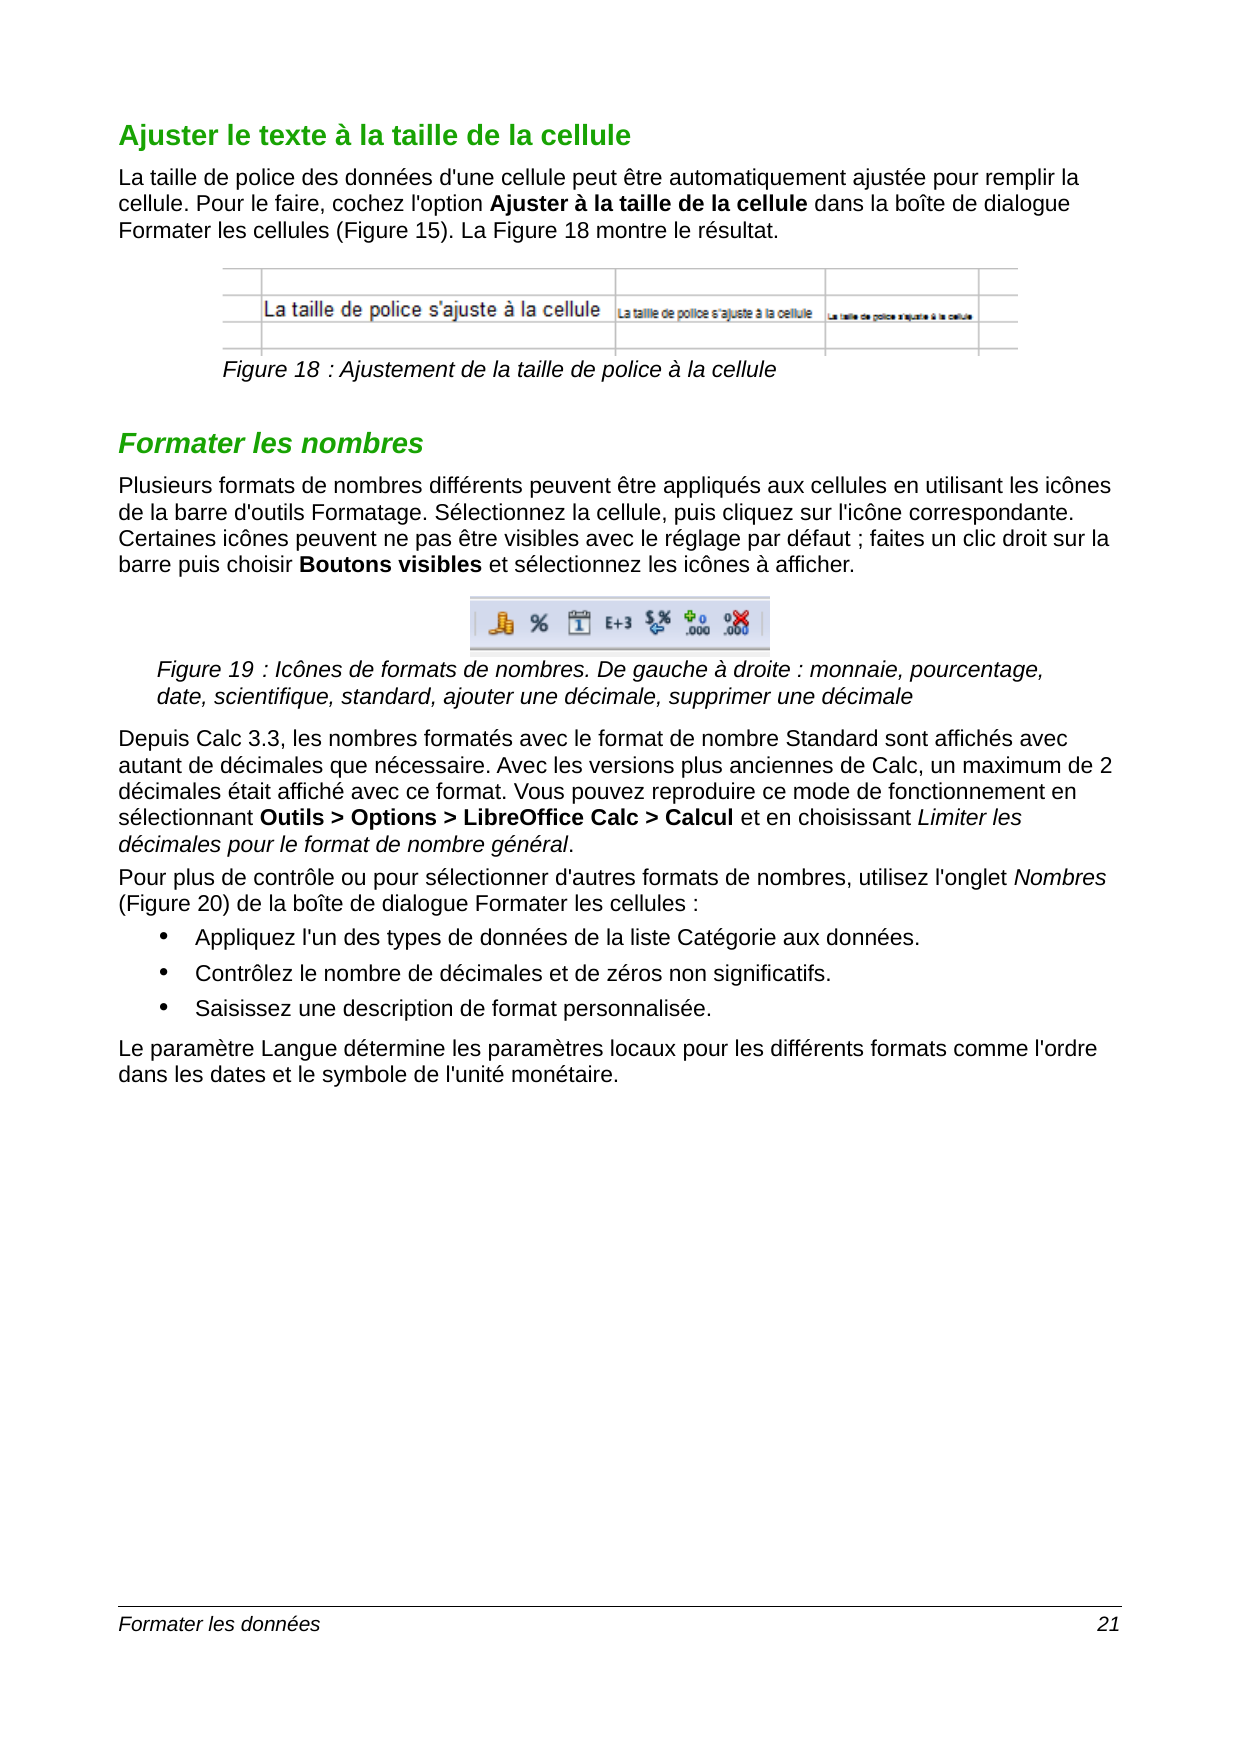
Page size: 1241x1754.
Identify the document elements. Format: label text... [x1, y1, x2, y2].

text Le paramètre Langue détermine les paramètres locaux pour les différents formats comme l'ordre dans les dates et le symbole de l'unité monétaire. [118, 1035, 1122, 1088]
list Plusieurs formats de nombres différents peuvent être appliqués aux cellules en utilisant les icônes de la barre d'outils Formatage. Sélectionnez la cellule, puis cliquez sur l'icône correspondante. Certaines icônes peuvent ne pas être visibles avec le réglage par défaut ; faites un clic droit sur la barre puis choisir Boutons visibles et sélectionnez les icônes à afficher. [118, 472, 1122, 578]
subtitle Ajuster le texte à la taille de la cellule [118, 118, 1122, 152]
list Contrôlez le nombre de décimales et de zéros non significatifs. [156, 958, 1122, 987]
text La taille de police des données d'une cellule peut être automatiquement ajustée pour remplir la cellule. Pour le faire, cochez l'option Ajuster à la taille de la cellule dans la boîte de dialogue Formater les cellules (Figure 15). La Figure 18 montre le résultat. [118, 164, 1122, 243]
list Pour plus de contrôle ou pour sélectionner d'autres formats de nombres, utilisez l'onglet Nombres (Figure 20) de la boîte de dialogue Formater les cellules : [118, 863, 1122, 916]
picture [470, 596, 770, 657]
list Appliquez l'un des types de données de la liste Catégorie aux données. [156, 923, 1122, 952]
picture [222, 268, 1018, 356]
text Figure 19 : Icônes de formats de nombres. De gauche à droite : monnaie, pourcentage, date, scientifique, standard, ajouter une décimale, supprimer une décimale [157, 597, 1084, 709]
text Figure 18 : Ajustement de la taille de police à la cellule [222, 356, 1018, 382]
list Depuis Calc 3.3, les nombres formatés avec le format de nombre Standard sont affichés avec autant de décimales que nécessaire. Avec les versions plus anciennes de Calc, un maximum de 2 décimales était affiché avec ce format. Vous pouvez reproduire ce mode de fonctionnement en sélectionnant Outils > Options > LibreOffice Calc > Calcul et en choisissant Limiter les décimales pour le format de nombre général. [118, 725, 1122, 857]
list Saisissez une description de format personnalisée. [156, 993, 1122, 1023]
subtitle Formater les nombres [118, 426, 1122, 460]
